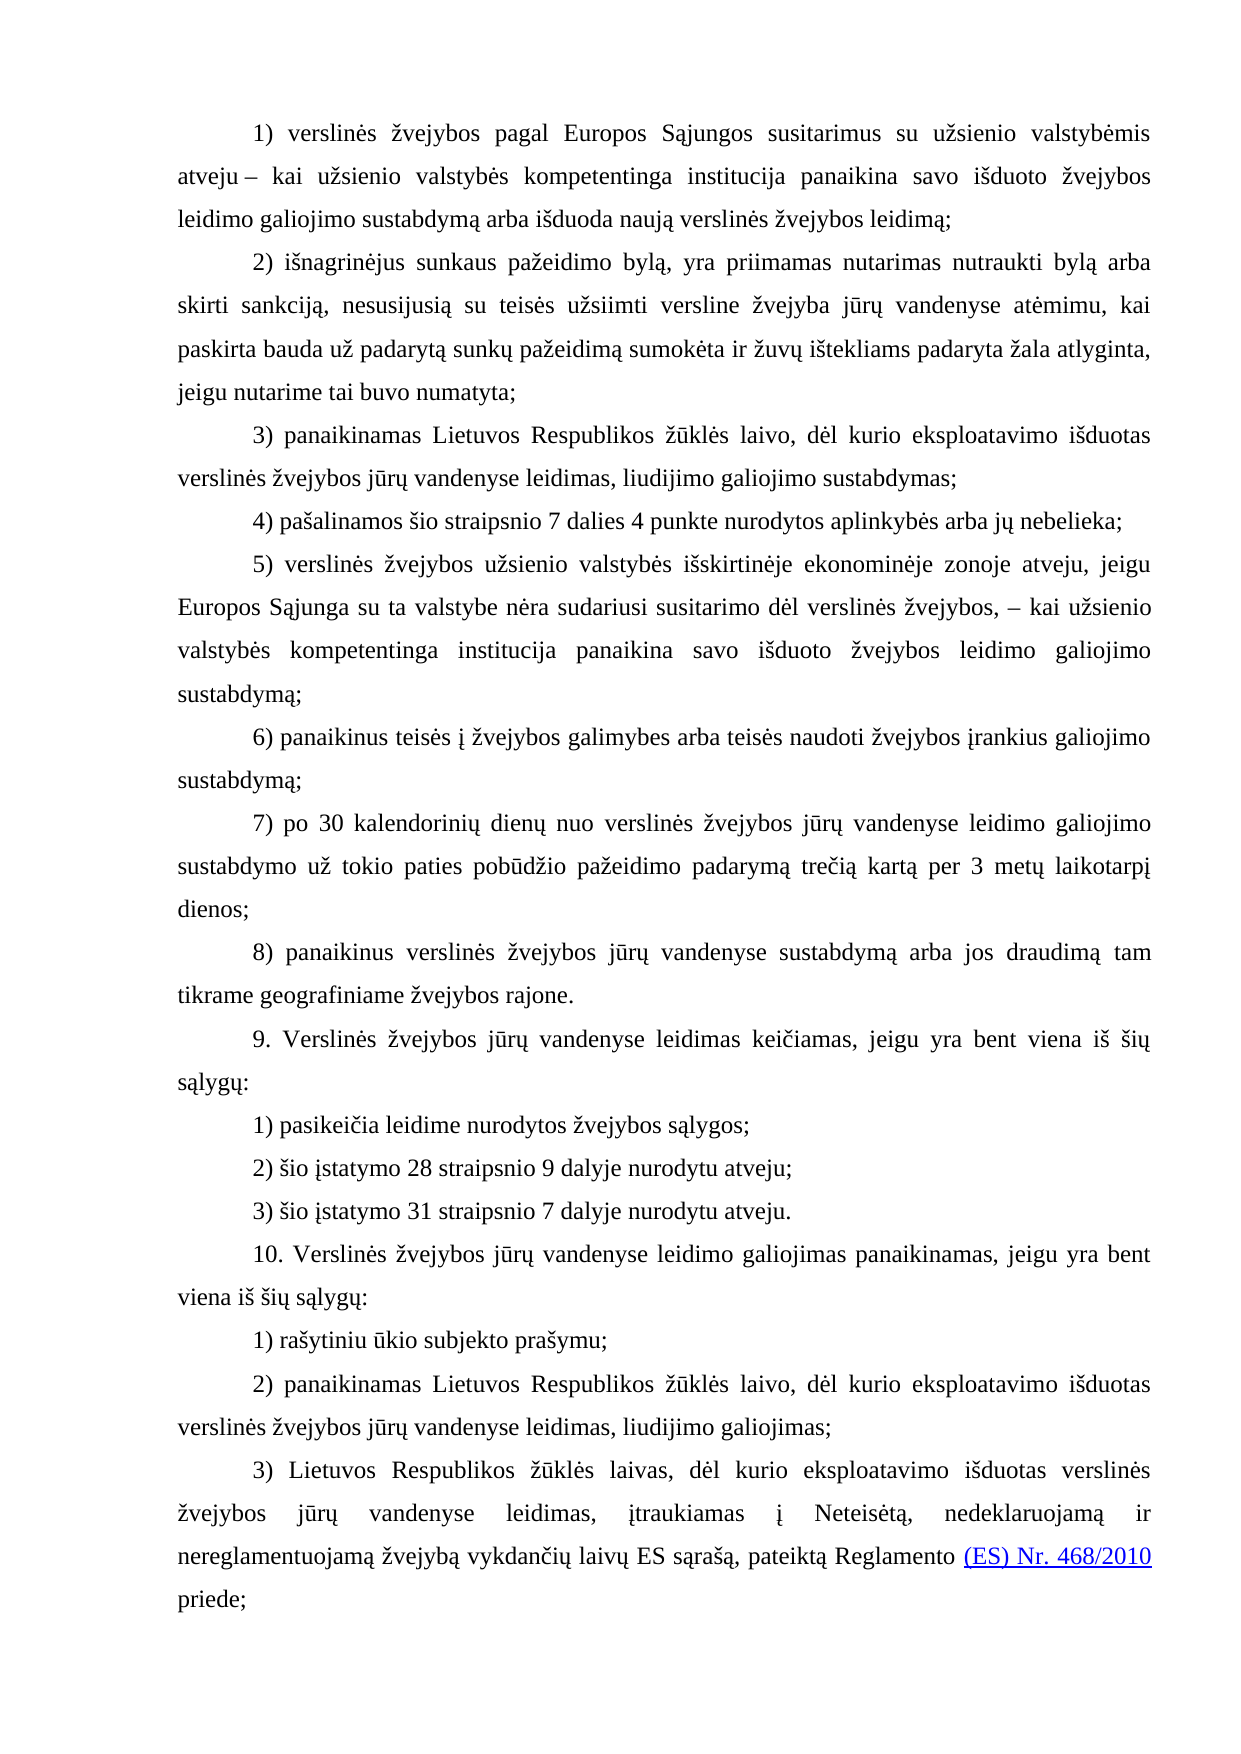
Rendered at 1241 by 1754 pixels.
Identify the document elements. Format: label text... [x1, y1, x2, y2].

text 2) šio įstatymo 28 straipsnio 9 dalyje nurodytu atveju; [177, 1153, 1152, 1182]
text 1) verslinės žvejybos pagal Europos Sąjungos susitarimus su užsienio valstybėmis atveju – kai užsienio valstybės kompetentinga institucija panaikina savo išduoto žvejybos leidimo galiojimo sustabdymą arba išduoda naują verslinės žvejybos leidimą; [177, 118, 1152, 233]
text 3) panaikinamas Lietuvos Respublikos žūklės laivo, dėl kurio eksploatavimo išduotas verslinės žvejybos jūrų vandenyse leidimas, liudijimo galiojimo sustabdymas; [177, 420, 1152, 492]
text 2) išnagrinėjus sunkaus pažeidimo bylą, yra priimamas nutarimas nutraukti bylą arba skirti sankciją, nesusijusią su teisės užsiimti versline žvejyba jūrų vandenyse atėmimu, kai paskirta bauda už padarytą sunkų pažeidimą sumokėta ir žuvų ištekliams padaryta žala atlyginta, jeigu nutarime tai buvo numatyta; [177, 247, 1152, 406]
text 3) Lietuvos Respublikos žūklės laivas, dėl kurio eksploatavimo išduotas verslinės žvejybos jūrų vandenyse leidimas, įtraukiamas į Neteisėtą, nedeklaruojamą ir nereglamentuojamą žvejybą vykdančių laivų ES sąrašą, pateiktą Reglamento (ES) Nr. 468/2010 priede; [177, 1455, 1152, 1613]
text 5) verslinės žvejybos užsienio valstybės išskirtinėje ekonominėje zonoje atveju, jeigu Europos Sąjunga su ta valstybe nėra sudariusi susitarimo dėl verslinės žvejybos, – kai užsienio valstybės kompetentinga institucija panaikina savo išduoto žvejybos leidimo galiojimo sustabdymą; [177, 549, 1152, 707]
text 3) šio įstatymo 31 straipsnio 7 dalyje nurodytu atveju. [177, 1196, 1152, 1225]
text 10. Verslinės žvejybos jūrų vandenyse leidimo galiojimas panaikinamas, jeigu yra bent viena iš šių sąlygų: [177, 1239, 1152, 1311]
text 4) pašalinamos šio straipsnio 7 dalies 4 punkte nurodytos aplinkybės arba jų nebelieka; [177, 506, 1152, 535]
text 1) pasikeičia leidime nurodytos žvejybos sąlygos; [177, 1110, 1152, 1139]
text 1) rašytiniu ūkio subjekto prašymu; [177, 1326, 1152, 1354]
text 6) panaikinus teisės į žvejybos galimybes arba teisės naudoti žvejybos įrankius galiojimo sustabdymą; [177, 722, 1152, 794]
text 2) panaikinamas Lietuvos Respublikos žūklės laivo, dėl kurio eksploatavimo išduotas verslinės žvejybos jūrų vandenyse leidimas, liudijimo galiojimas; [177, 1369, 1152, 1441]
text 7) po 30 kalendorinių dienų nuo verslinės žvejybos jūrų vandenyse leidimo galiojimo sustabdymo už tokio paties pobūdžio pažeidimo padarymą trečią kartą per 3 metų laikotarpį dienos; [177, 808, 1152, 923]
text 9. Verslinės žvejybos jūrų vandenyse leidimas keičiamas, jeigu yra bent viena iš šių sąlygų: [177, 1024, 1152, 1096]
text 8) panaikinus verslinės žvejybos jūrų vandenyse sustabdymą arba jos draudimą tam tikrame geografiniame žvejybos rajone. [177, 937, 1152, 1009]
